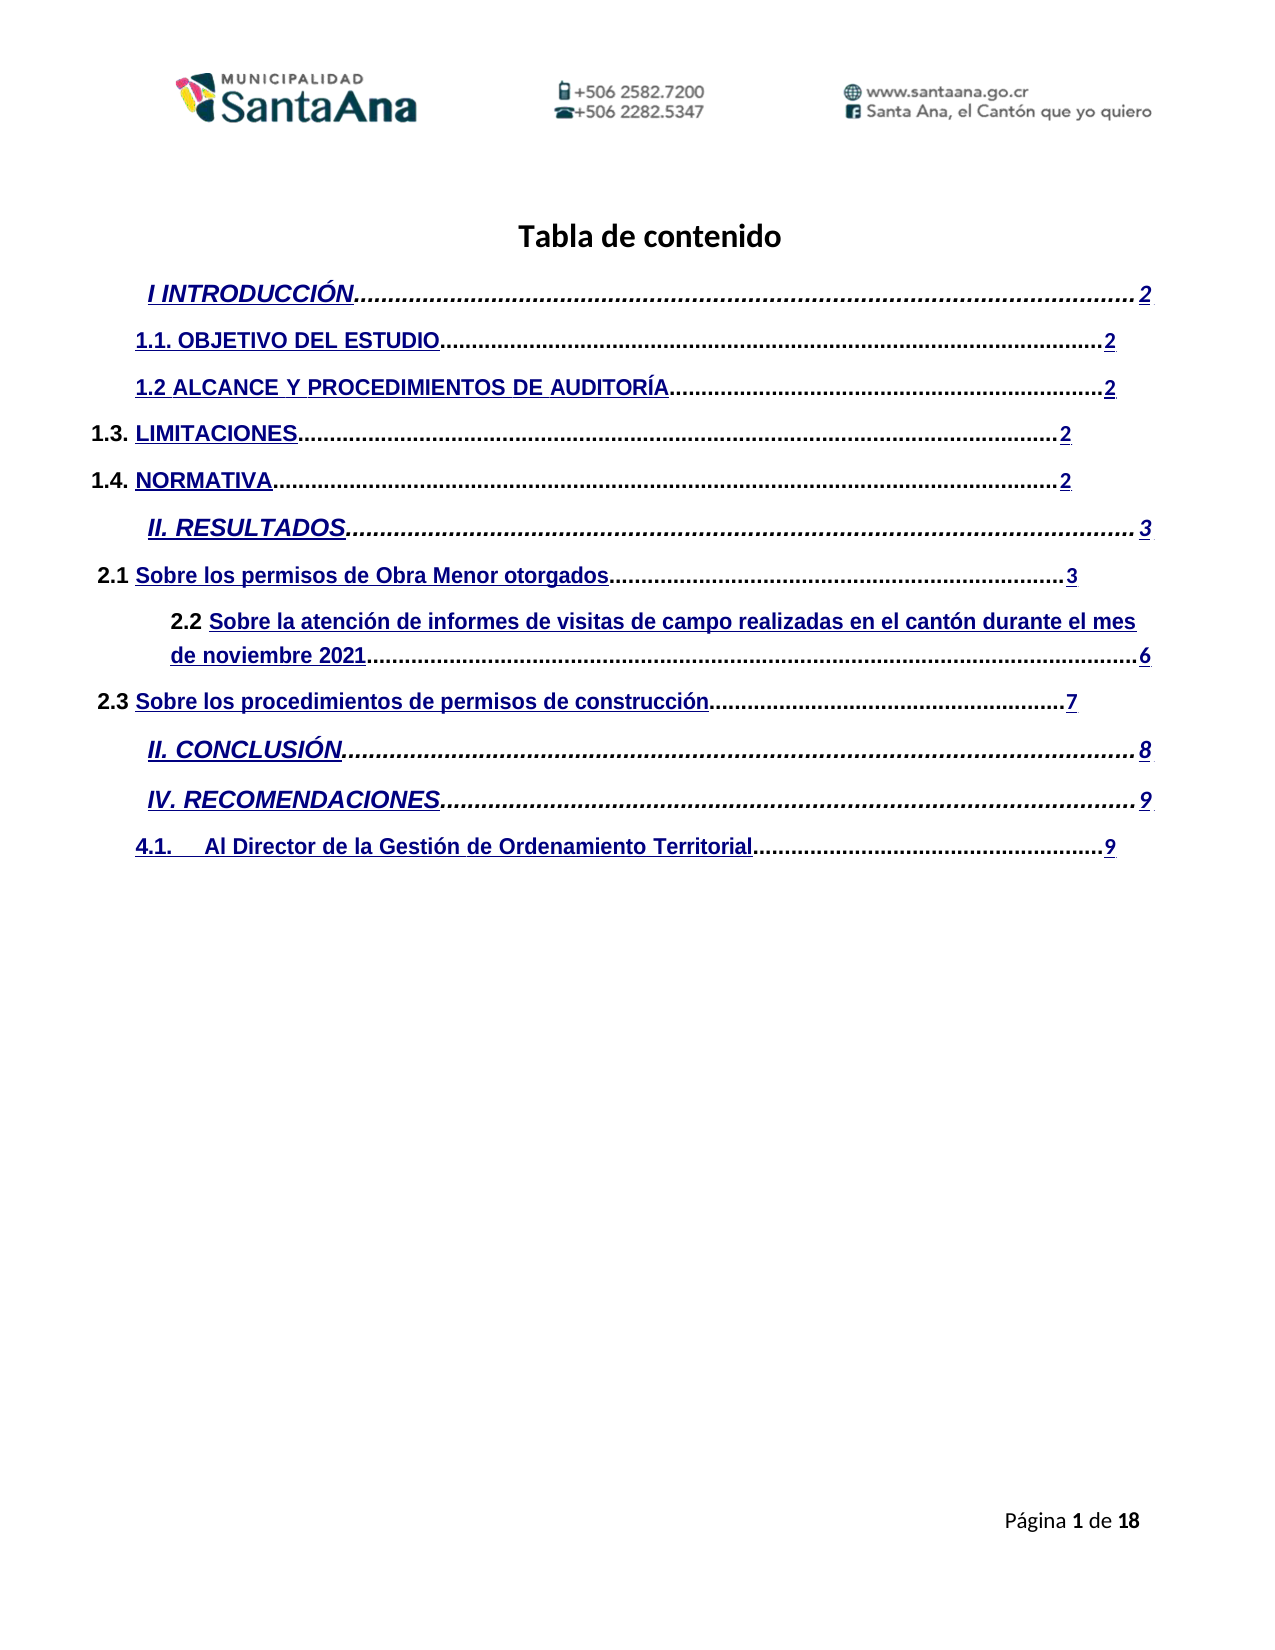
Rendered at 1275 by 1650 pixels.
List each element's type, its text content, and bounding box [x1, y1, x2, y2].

list Sobre los permisos de Obra Menor otorgados 3 [97, 561, 1181, 589]
list LIMITACIONES 2 [91, 419, 1181, 447]
text 4.1. Al Director de la Gestión de Ordenamiento Territorial 9 [135, 832, 1181, 861]
text 1.2 ALCANCE Y PROCEDIMIENTOS DE AUDITORÍA 2 [135, 373, 1181, 401]
text 1.1. OBJETIVO DEL ESTUDIO 2 [135, 326, 1181, 354]
list Sobre la atención de informes de visitas de campo realizadas en el cantón durante el mes de noviembre 2021 6 [170, 608, 1151, 669]
list Sobre los procedimientos de permisos de construcción 7 [97, 687, 1181, 715]
text I INTRODUCCIÓN 2 [147, 278, 1181, 308]
text II. RESULTADOS 3 [147, 513, 1181, 543]
text II. CONCLUSIÓN 8 [147, 735, 1181, 765]
text Tabla de contenido [280, 215, 1020, 256]
list NORMATIVA 2 [91, 466, 1181, 494]
text IV. RECOMENDACIONES 9 [147, 784, 1181, 814]
